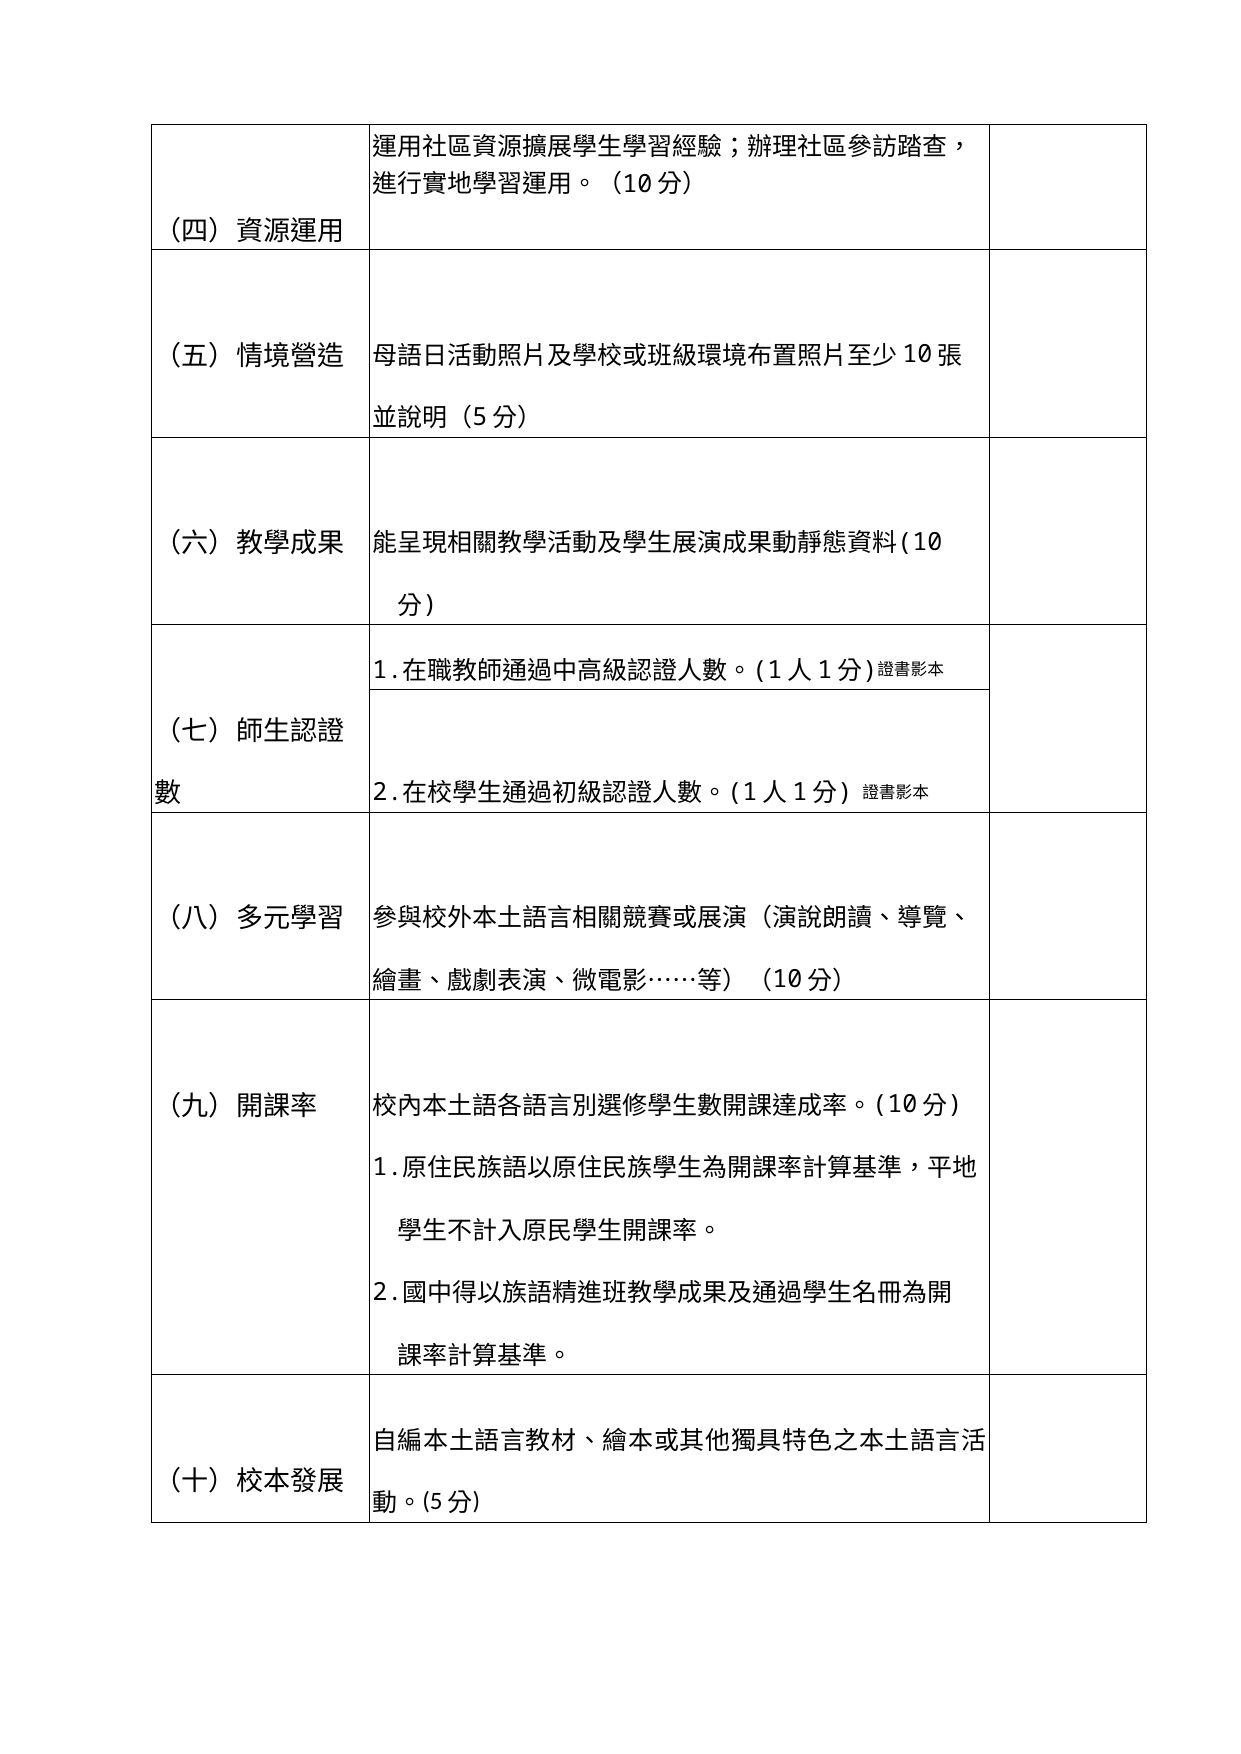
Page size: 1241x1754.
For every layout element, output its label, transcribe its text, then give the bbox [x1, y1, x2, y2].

table_cell （七）師生認證數 [152, 625, 369, 812]
table_cell [990, 1375, 1146, 1522]
table_cell （十）校本發展 [152, 1375, 369, 1522]
table_cell [990, 125, 1146, 249]
table_cell [990, 813, 1146, 999]
table_cell （八）多元學習 [152, 813, 369, 999]
table_cell （六）教學成果 [152, 438, 369, 624]
table_cell （九）開課率 [152, 1000, 369, 1374]
table_cell 1.在職教師通過中高級認證人數。(1人1分)證書影本 [370, 625, 989, 689]
table_cell [990, 1000, 1146, 1374]
table_cell 母語日活動照片及學校或班級環境布置照片至少10張並說明（5分） [370, 250, 989, 437]
table_cell [990, 250, 1146, 437]
table_cell 參與校外本土語言相關競賽或展演（演說朗讀、導覽、繪畫、戲劇表演、微電影……等）（10分） [370, 813, 989, 999]
table_cell [990, 438, 1146, 624]
table_cell 運用社區資源擴展學生學習經驗；辦理社區參訪踏查，進行實地學習運用。（10分） [370, 125, 989, 249]
table_cell 2.在校學生通過初級認證人數。(1人1分) 證書影本 [370, 690, 989, 812]
table_cell （四）資源運用 [152, 125, 369, 249]
table_cell （五）情境營造 [152, 250, 369, 437]
table_cell 自編本土語言教材、繪本或其他獨具特色之本土語言活動。(5分) [370, 1375, 989, 1522]
table_cell 校內本土語各語言別選修學生數開課達成率。(10分) 1.原住民族語以原住民族學生為開課率計算基準，平地 學生不計入原民學生開課率。 2.國中得以族語精進班教學成果及通過學生名冊為開 課率計算基準。 [370, 1000, 989, 1374]
table_cell [990, 625, 1146, 812]
table_cell 能呈現相關教學活動及學生展演成果動靜態資料(10分) [370, 438, 989, 624]
